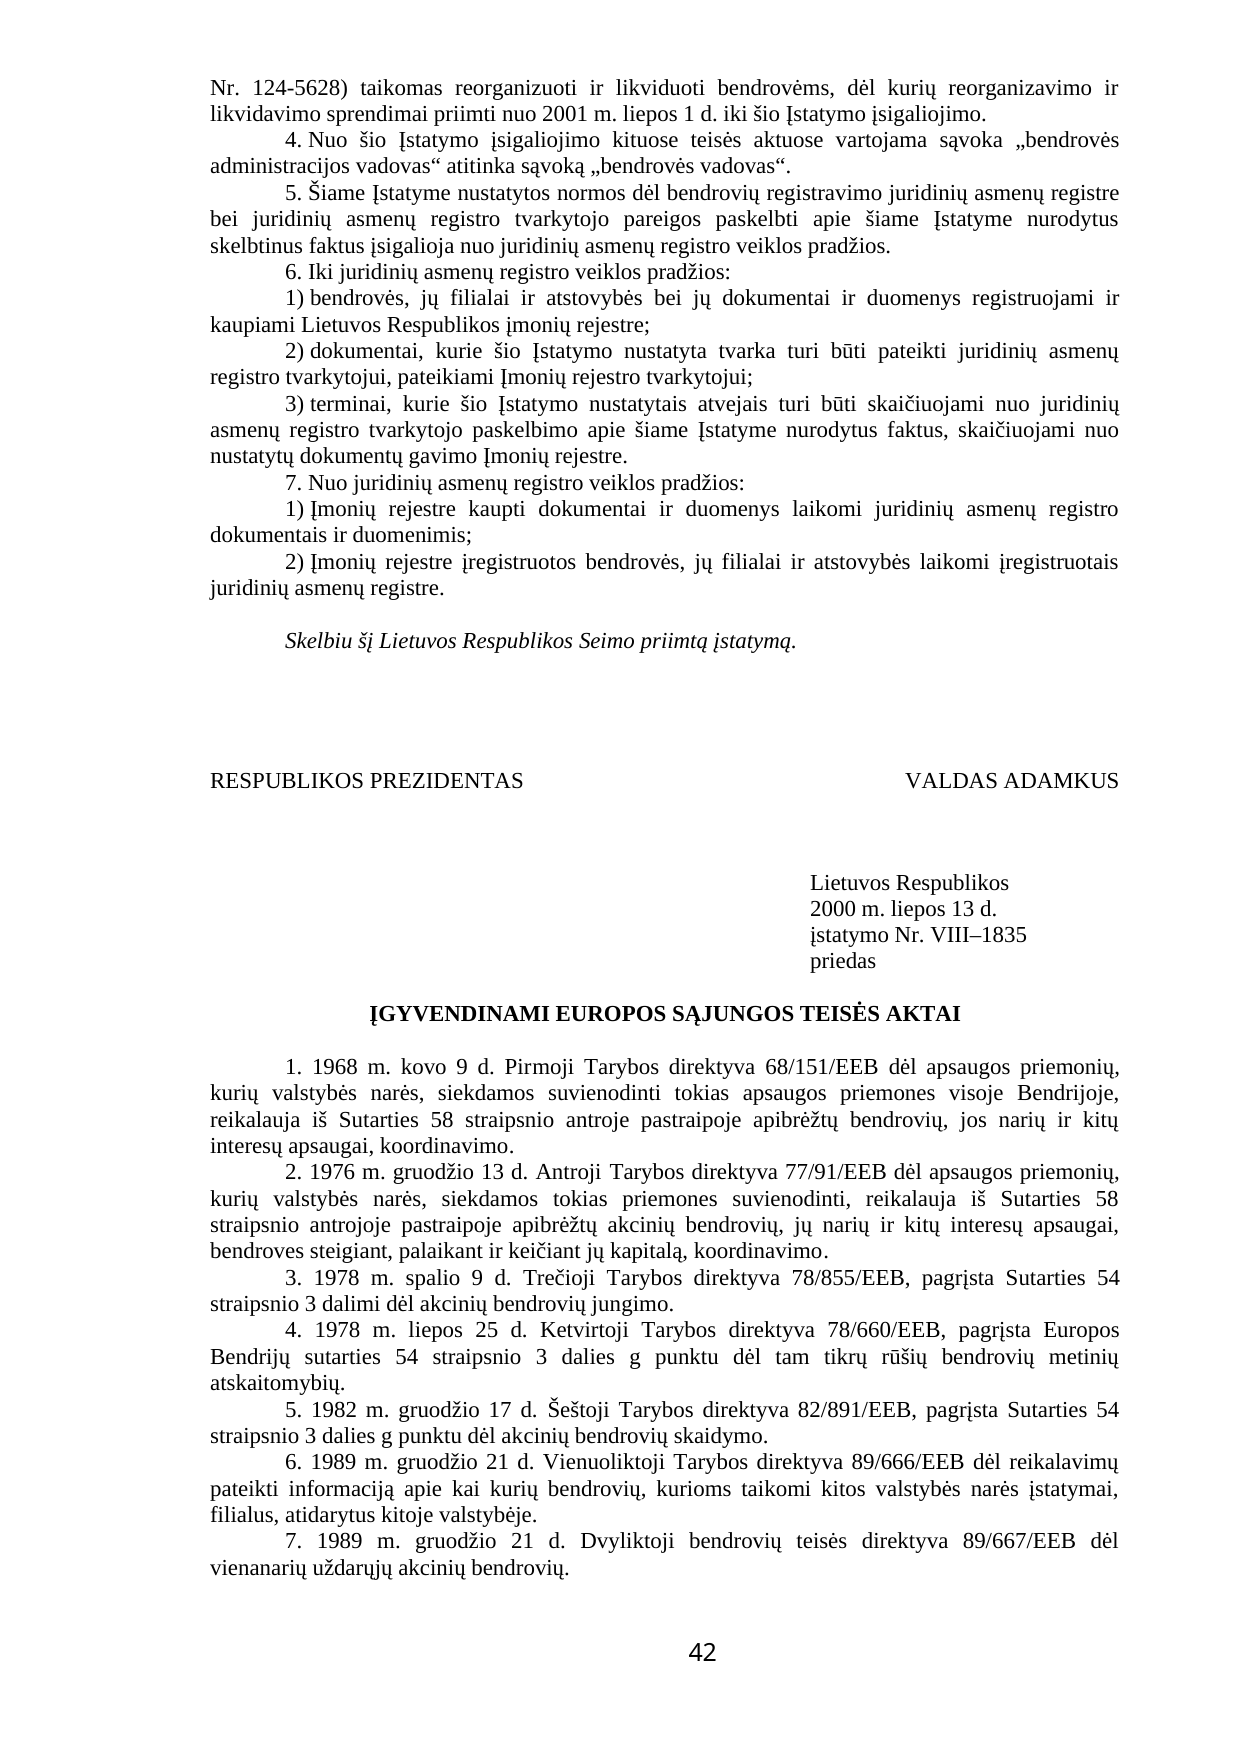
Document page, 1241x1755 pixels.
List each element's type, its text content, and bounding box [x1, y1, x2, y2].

text 1) Įmonių rejestre kaupti dokumentai ir duomenys laikomi juridinių asmenų registro dokumentais ir duomenimis; [210, 495, 1120, 548]
text 2000 m. liepos 13 d. [210, 895, 1120, 921]
text 5. 1982 m. gruodžio 17 d. Šeštoji Tarybos direktyva 82/891/EEB, pagrįsta Sutarties 54 straipsnio 3 dalies g punktu dėl akcinių bendrovių skaidymo. [210, 1396, 1120, 1448]
text ĮGYVENDINAMI EUROPOS SĄJUNGOS TEISĖS AKTAI [210, 1000, 1120, 1027]
text priedas [210, 948, 1120, 974]
text 4. Nuo šio Įstatymo įsigaliojimo kituose teisės aktuose vartojama sąvoka „bendrovės administracijos vadovas“ atitinka sąvoką „bendrovės vadovas“. [210, 126, 1120, 179]
text RESPUBLIKOS PREZIDENTAS VALDAS ADAMKUS [210, 767, 1126, 793]
text 1) bendrovės, jų filialai ir atstovybės bei jų dokumentai ir duomenys registruojami ir kaupiami Lietuvos Respublikos įmonių rejestre; [210, 284, 1120, 337]
text 3. 1978 m. spalio 9 d. Trečioji Tarybos direktyva 78/855/EEB, pagrįsta Sutarties 54 straipsnio 3 dalimi dėl akcinių bendrovių jungimo. [210, 1264, 1120, 1317]
text 3) terminai, kurie šio Įstatymo nustatytais atvejais turi būti skaičiuojami nuo juridinių asmenų registro tvarkytojo paskelbimo apie šiame Įstatyme nurodytus faktus, skaičiuojami nuo nustatytų dokumentų gavimo Įmonių rejestre. [210, 390, 1120, 469]
text 1. 1968 m. kovo 9 d. Pirmoji Tarybos direktyva 68/151/EEB dėl apsaugos priemonių, kurių valstybės narės, siekdamos suvienodinti tokias apsaugos priemones visoje Bendrijoje, reikalauja iš Sutarties 58 straipsnio antroje pastraipoje apibrėžtų bendrovių, jos narių ir kitų interesų apsaugai, koordinavimo. [210, 1053, 1120, 1158]
text 7. Nuo juridinių asmenų registro veiklos pradžios: [210, 469, 1120, 495]
text Skelbiu šį Lietuvos Respublikos Seimo priimtą įstatymą. [210, 627, 1126, 653]
text Lietuvos Respublikos [210, 868, 1120, 895]
text 2. 1976 m. gruodžio 13 d. Antroji Tarybos direktyva 77/91/EEB dėl apsaugos priemonių, kurių valstybės narės, siekdamos tokias priemones suvienodinti, reikalauja iš Sutarties 58 straipsnio antrojoje pastraipoje apibrėžtų akcinių bendrovių, jų narių ir kitų interesų apsaugai, bendroves steigiant, palaikant ir keičiant jų kapitalą, koordinavimo. [210, 1158, 1120, 1264]
text 4. 1978 m. liepos 25 d. Ketvirtoji Tarybos direktyva 78/660/EEB, pagrįsta Europos Bendrijų sutarties 54 straipsnio 3 dalies g punktu dėl tam tikrų rūšių bendrovių metinių atskaitomybių. [210, 1317, 1120, 1396]
text 2) Įmonių rejestre įregistruotos bendrovės, jų filialai ir atstovybės laikomi įregistruotais juridinių asmenų registre. [210, 548, 1120, 601]
text 6. 1989 m. gruodžio 21 d. Vienuoliktoji Tarybos direktyva 89/666/EEB dėl reikalavimų pateikti informaciją apie kai kurių bendrovių, kurioms taikomi kitos valstybės narės įstatymai, filialus, atidarytus kitoje valstybėje. [210, 1448, 1120, 1527]
text įstatymo Nr. VIII–1835 [210, 921, 1120, 948]
text 6. Iki juridinių asmenų registro veiklos pradžios: [210, 258, 1120, 284]
text Nr. 124-5628) taikomas reorganizuoti ir likviduoti bendrovėms, dėl kurių reorganizavimo ir likvidavimo sprendimai priimti nuo 2001 m. liepos 1 d. iki šio Įstatymo įsigaliojimo. [210, 73, 1120, 126]
text 2) dokumentai, kurie šio Įstatymo nustatyta tvarka turi būti pateikti juridinių asmenų registro tvarkytojui, pateikiami Įmonių rejestro tvarkytojui; [210, 337, 1120, 390]
text 5. Šiame Įstatyme nustatytos normos dėl bendrovių registravimo juridinių asmenų registre bei juridinių asmenų registro tvarkytojo pareigos paskelbti apie šiame Įstatyme nurodytus skelbtinus faktus įsigalioja nuo juridinių asmenų registro veiklos pradžios. [210, 179, 1120, 258]
text 7. 1989 m. gruodžio 21 d. Dvyliktoji bendrovių teisės direktyva 89/667/EEB dėl vienanarių uždarųjų akcinių bendrovių. [210, 1527, 1120, 1580]
